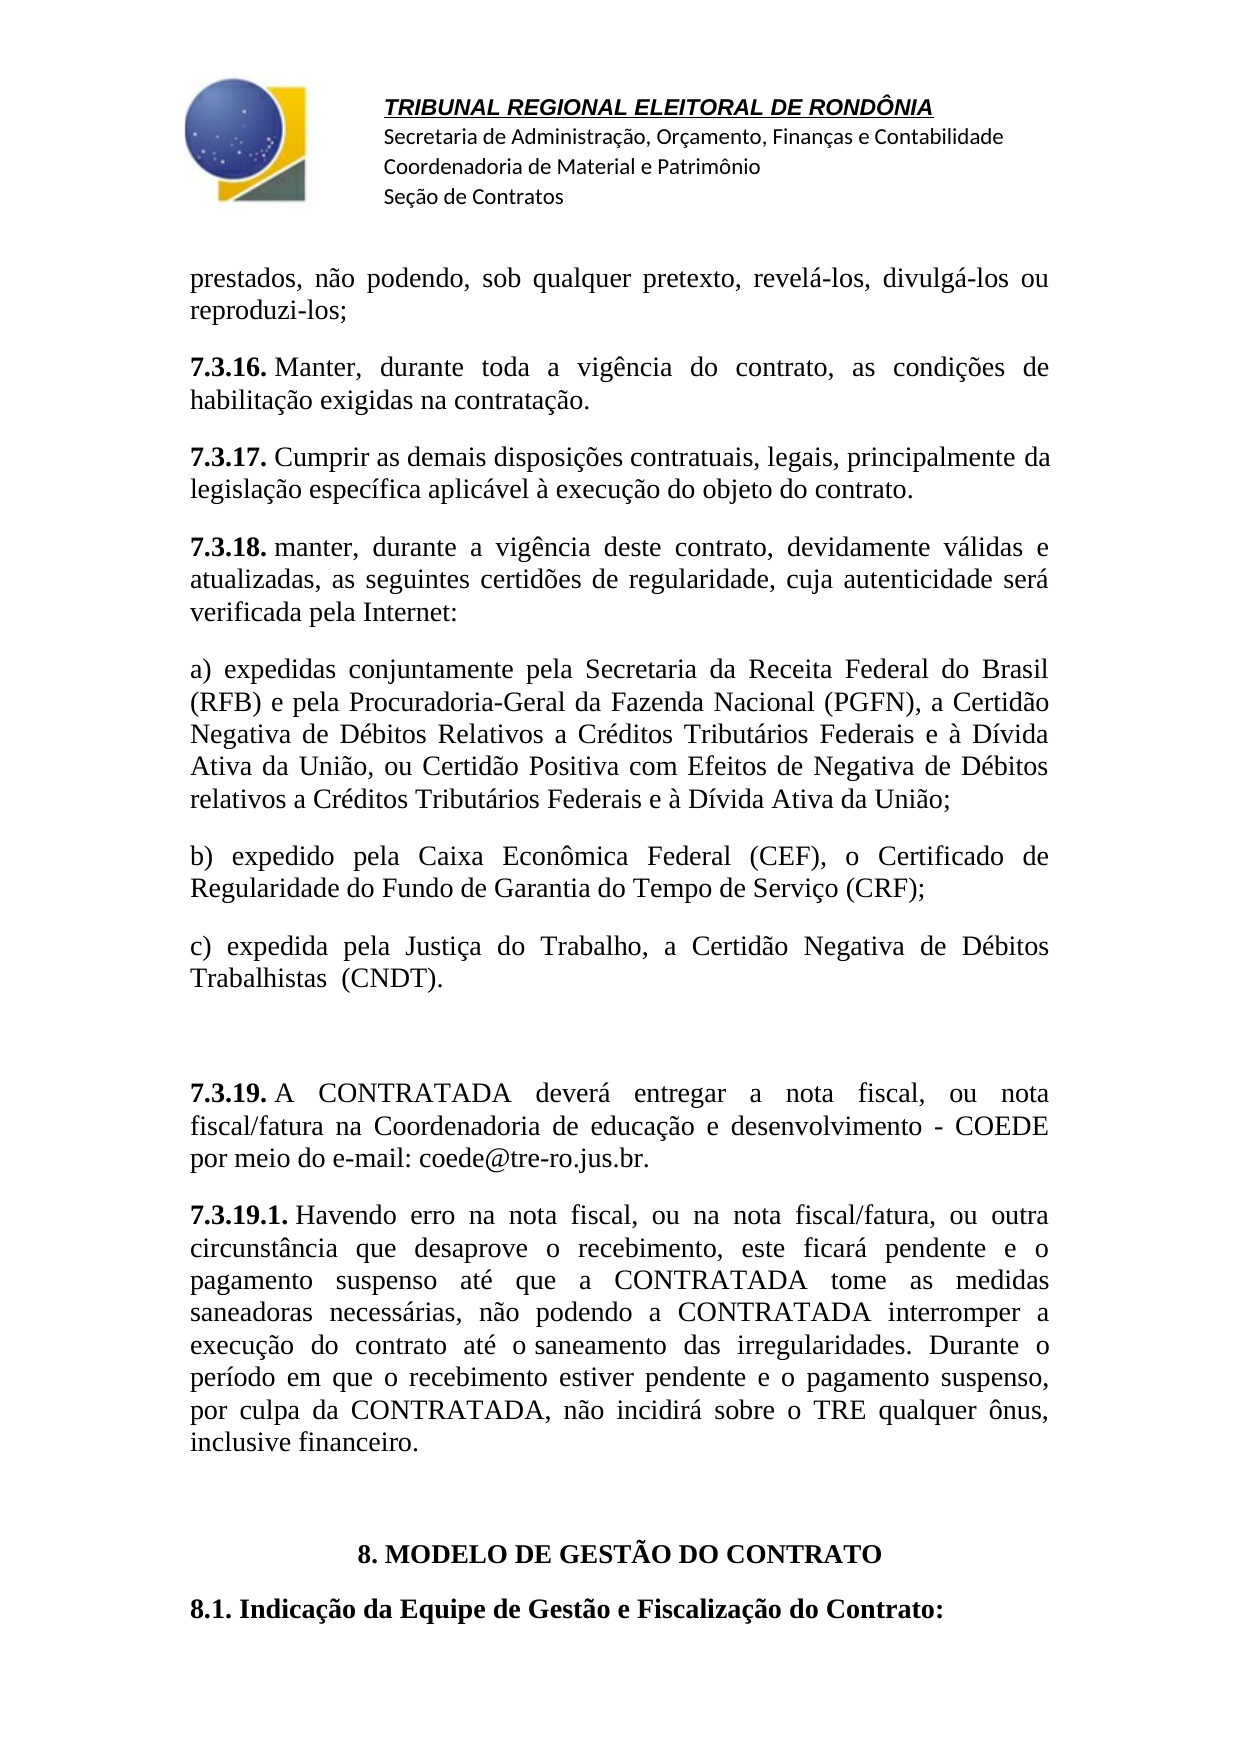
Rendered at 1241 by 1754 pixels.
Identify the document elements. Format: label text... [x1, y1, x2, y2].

text prestados, não podendo, sob qualquer pretexto, revelá-los, divulgá-los ou reproduzi-los; [190, 261, 1051, 325]
text 7.3.19.1. Havendo erro na nota fiscal, ou na nota fiscal/fatura, ou outra circunstância que desaprove o recebimento, este ficará pendente e o pagamento suspenso até que a CONTRATADA tome as medidas saneadoras necessárias, não podendo a CONTRATADA interromper a execução do contrato até o saneamento das irregularidades. Durante o período em que o recebimento estiver pendente e o pagamento suspenso, por culpa da CONTRATADA, não incidirá sobre o TRE qualquer ônus, inclusive financeiro. [190, 1198, 1051, 1457]
text 7.3.16. Manter, durante toda a vigência do contrato, as condições de habilitação exigidas na contratação. [190, 350, 1051, 415]
text 8.1. Indicação da Equipe de Gestão e Fiscalização do Contrato: [190, 1592, 1051, 1624]
text 7.3.17. Cumprir as demais disposições contratuais, legais, principalmente da legislação específica aplicável à execução do objeto do contrato. [190, 440, 1051, 505]
text 7.3.19. A CONTRATADA deverá entregar a nota fiscal, ou nota fiscal/fatura na Coordenadoria de educação e desenvolvimento - COEDE por meio do e-mail: coede@tre-ro.jus.br. [190, 1076, 1051, 1173]
text 8. MODELO DE GESTÃO DO CONTRATO [177, 1538, 1063, 1569]
text 7.3.18. manter, durante a vigência deste contrato, devidamente válidas e atualizadas, as seguintes certidões de regularidade, cuja autenticidade será verificada pela Internet: [190, 530, 1051, 627]
text b) expedido pela Caixa Econômica Federal (CEF), o Certificado de Regularidade do Fundo de Garantia do Tempo de Serviço (CRF); [190, 839, 1051, 904]
text a) expedidas conjuntamente pela Secretaria da Receita Federal do Brasil (RFB) e pela Procuradoria-Geral da Fazenda Nacional (PGFN), a Certidão Negativa de Débitos Relativos a Créditos Tributários Federais e à Dívida Ativa da União, ou Certidão Positiva com Efeitos de Negativa de Débitos relativos a Créditos Tributários Federais e à Dívida Ativa da União; [190, 652, 1051, 814]
text c) expedida pela Justiça do Trabalho, a Certidão Negativa de Débitos Trabalhistas (CNDT). [190, 929, 1051, 994]
